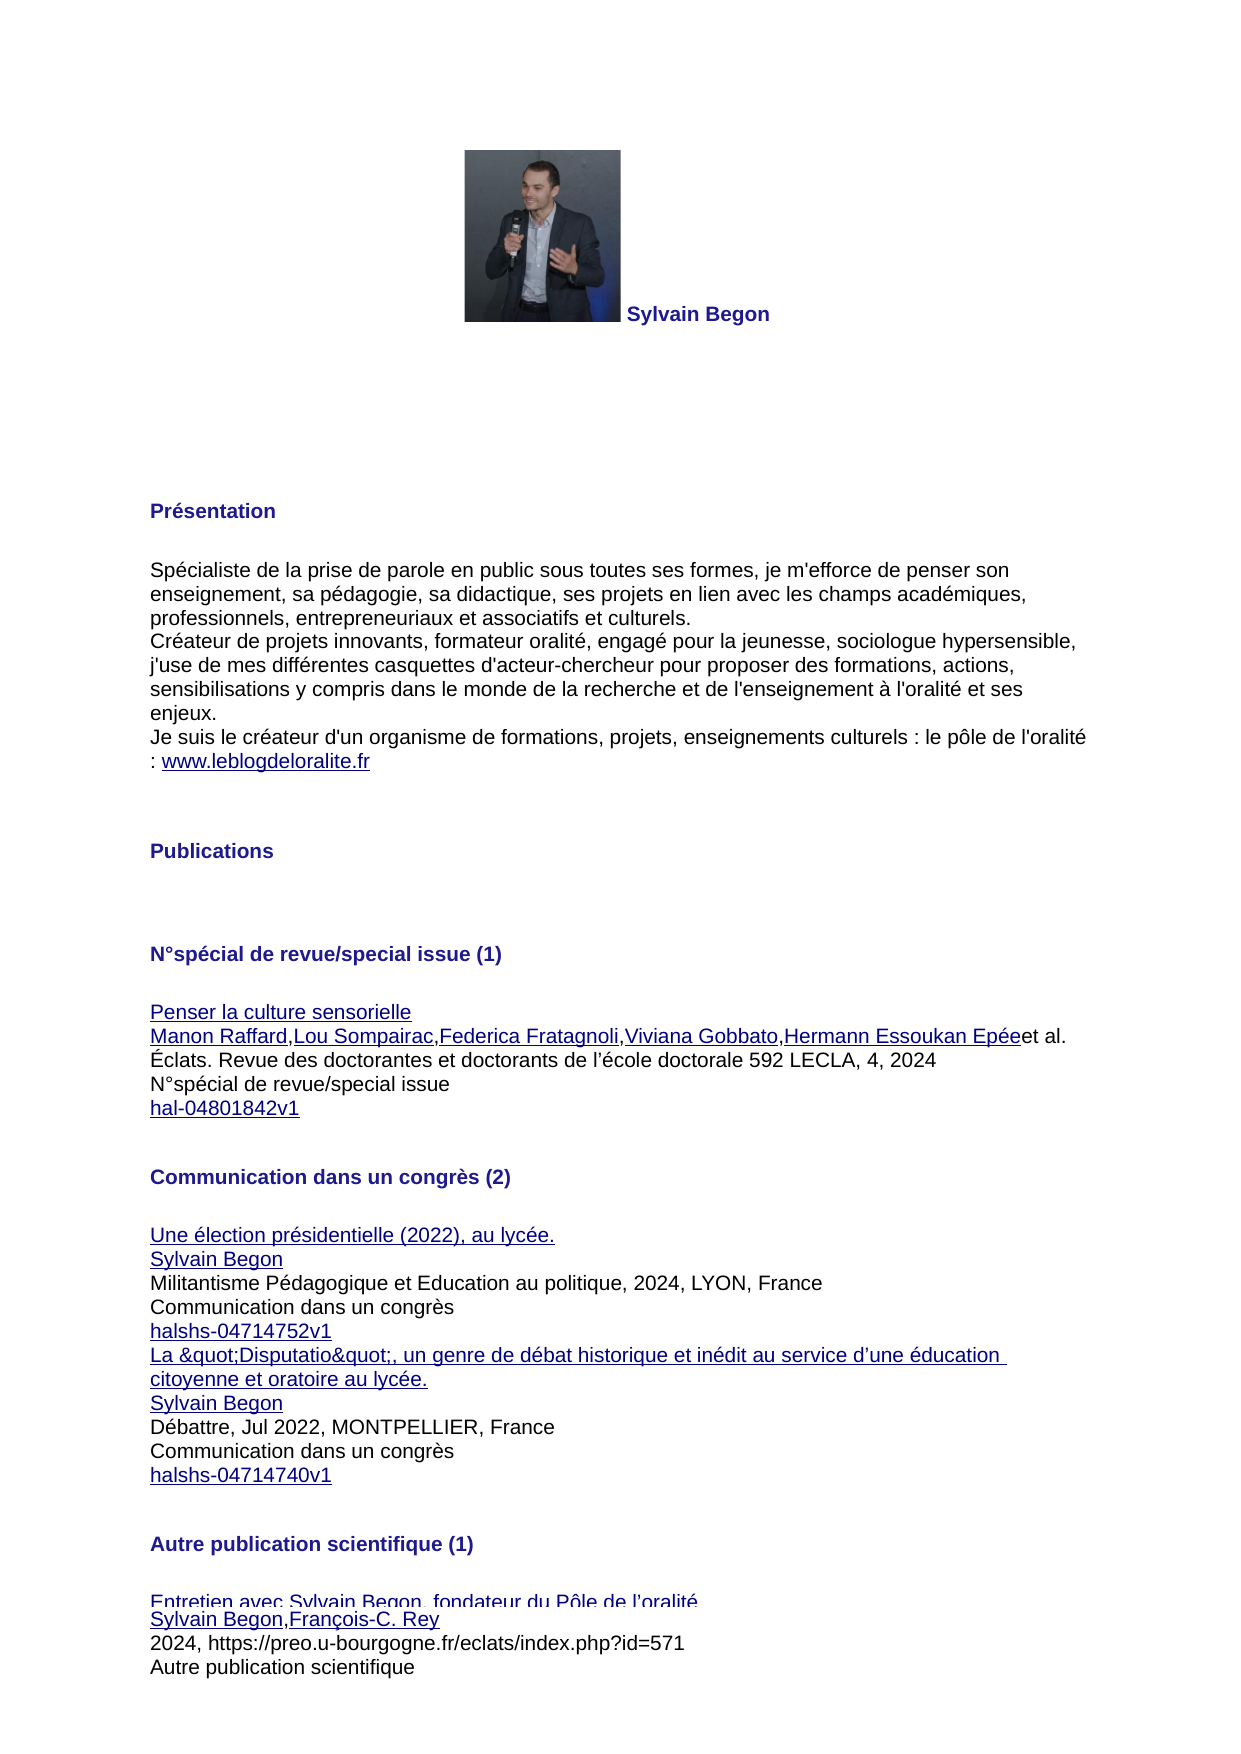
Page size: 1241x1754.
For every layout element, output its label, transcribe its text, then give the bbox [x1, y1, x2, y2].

text Je suis le créateur d'un organisme de formations, projets, enseignements culturels : le pôle de l'oralité : www.leblogdeloralite.fr [150, 725, 1090, 773]
picture [464, 150, 621, 322]
text Spécialiste de la prise de parole en public sous toutes ses formes, je m'efforce de penser son enseignement, sa pédagogie, sa didactique, ses projets en lien avec les champs académiques, professionnels, entrepreneuriaux et associatifs et culturels. [150, 557, 1090, 629]
table_header Penser la culture sensorielle Manon Raffard,Lou Sompairac,Federica Fratagnoli,Viviana Gobbato,Hermann Essoukan Epéeet al. Éclats. Revue des doctorantes et doctorants de l’école doctorale 592 LECLA, 4, 2024 N°spécial de revue/special issue hal-04801842v1 [150, 1000, 1090, 1120]
subtitle Sylvain Begon [150, 150, 1090, 326]
subtitle Publications [150, 839, 1090, 863]
subtitle Communication dans un congrès (2) [150, 1165, 1090, 1189]
subtitle Autre publication scientifique (1) [150, 1531, 1090, 1555]
table_header Entretien avec Sylvain Begon, fondateur du Pôle de l’oralité Sylvain Begon,François-C. Rey 2024, https://preo.u-bourgogne.fr/eclats/index.php?id=571 Autre publication scientifique [150, 1590, 1090, 1679]
text Créateur de projets innovants, formateur oralité, engagé pour la jeunesse, sociologue hypersensible, j'use de mes différentes casquettes d'acteur-chercheur pour proposer des formations, actions, sensibilisations y compris dans le monde de la recherche et de l'enseignement à l'oralité et ses enjeux. [150, 629, 1090, 725]
table_cell La &quot;Disputatio&quot;, un genre de débat historique et inédit au service d’une éducation citoyenne et oratoire au lycée. Sylvain Begon Débattre, Jul 2022, MONTPELLIER, France Communication dans un congrès halshs-04714740v1 [150, 1343, 1090, 1487]
subtitle Présentation [150, 499, 1090, 523]
subtitle N°spécial de revue/special issue (1) [150, 942, 1090, 966]
table_header Une élection présidentielle (2022), au lycée. Sylvain Begon Militantisme Pédagogique et Education au politique, 2024, LYON, France Communication dans un congrès halshs-04714752v1 [150, 1223, 1090, 1343]
